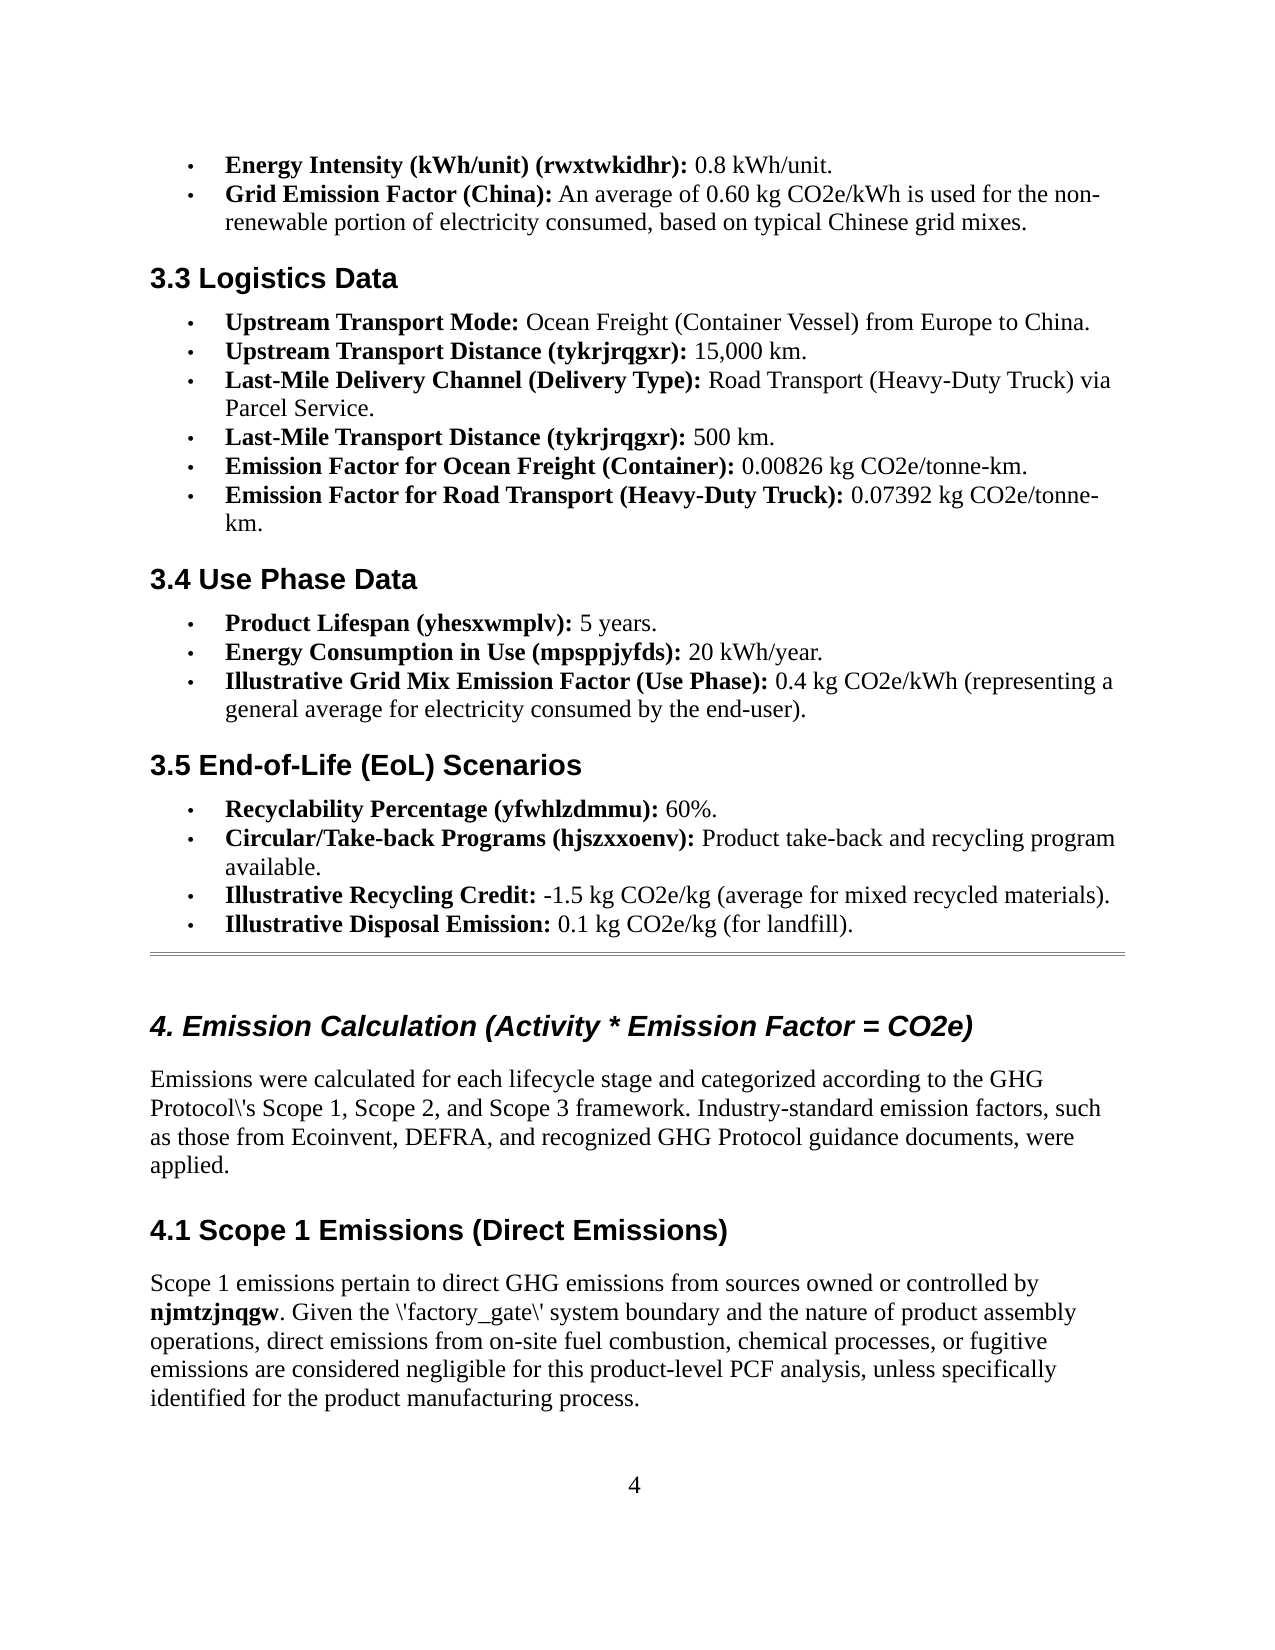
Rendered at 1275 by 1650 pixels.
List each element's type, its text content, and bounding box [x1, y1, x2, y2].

list Illustrative Disposal Emission: 0.1 kg CO2e/kg (for landfill). [187, 909, 1125, 938]
list Recyclability Percentage (yfwhlzdmmu): 60%. [187, 794, 1125, 823]
list Product Lifespan (yhesxwmplv): 5 years. [187, 608, 1125, 637]
list Upstream Transport Mode: Ocean Freight (Container Vessel) from Europe to China. [187, 307, 1125, 336]
list Energy Intensity (kWh/unit) (rwxtwkidhr): 0.8 kWh/unit. [187, 150, 1125, 179]
list Emission Factor for Ocean Freight (Container): 0.00826 kg CO2e/tonne-km. [187, 451, 1125, 480]
list Circular/Take-back Programs (hjszxxoenv): Product take-back and recycling program available. [187, 823, 1125, 881]
subtitle 4.1 Scope 1 Emissions (Direct Emissions) [150, 1213, 1125, 1247]
list Illustrative Grid Mix Emission Factor (Use Phase): 0.4 kg CO2e/kWh (representing a general average for electricity consumed by the end-user). [187, 666, 1125, 723]
subtitle 3.3 Logistics Data [150, 261, 1125, 295]
text Emissions were calculated for each lifecycle stage and categorized according to the GHG Protocol\'s Scope 1, Scope 2, and Scope 3 framework. Industry-standard emission factors, such as those from Ecoinvent, DEFRA, and recognized GHG Protocol guidance documents, were applied. [150, 1064, 1125, 1179]
subtitle 3.5 End-of-Life (EoL) Scenarios [150, 748, 1125, 782]
list Last-Mile Delivery Channel (Delivery Type): Road Transport (Heavy-Duty Truck) via Parcel Service. [187, 365, 1125, 422]
list Last-Mile Transport Distance (tykrjrqgxr): 500 km. [187, 422, 1125, 451]
list Upstream Transport Distance (tykrjrqgxr): 15,000 km. [187, 336, 1125, 365]
list Grid Emission Factor (China): An average of 0.60 kg CO2e/kWh is used for the non-renewable portion of electricity consumed, based on typical Chinese grid mixes. [187, 179, 1125, 236]
subtitle 4. Emission Calculation (Activity * Emission Factor = CO2e) [150, 1009, 1125, 1043]
list Illustrative Recycling Credit: -1.5 kg CO2e/kg (average for mixed recycled materials). [187, 881, 1125, 909]
text Scope 1 emissions pertain to direct GHG emissions from sources owned or controlled by njmtzjnqgw. Given the \'factory_gate\' system boundary and the nature of product assembly operations, direct emissions from on-site fuel combustion, chemical processes, or fugitive emissions are considered negligible for this product-level PCF analysis, unless specifically identified for the product manufacturing process. [150, 1268, 1125, 1412]
list Emission Factor for Road Transport (Heavy-Duty Truck): 0.07392 kg CO2e/tonne-km. [187, 480, 1125, 537]
list Energy Consumption in Use (mpsppjyfds): 20 kWh/year. [187, 637, 1125, 666]
subtitle 3.4 Use Phase Data [150, 562, 1125, 596]
